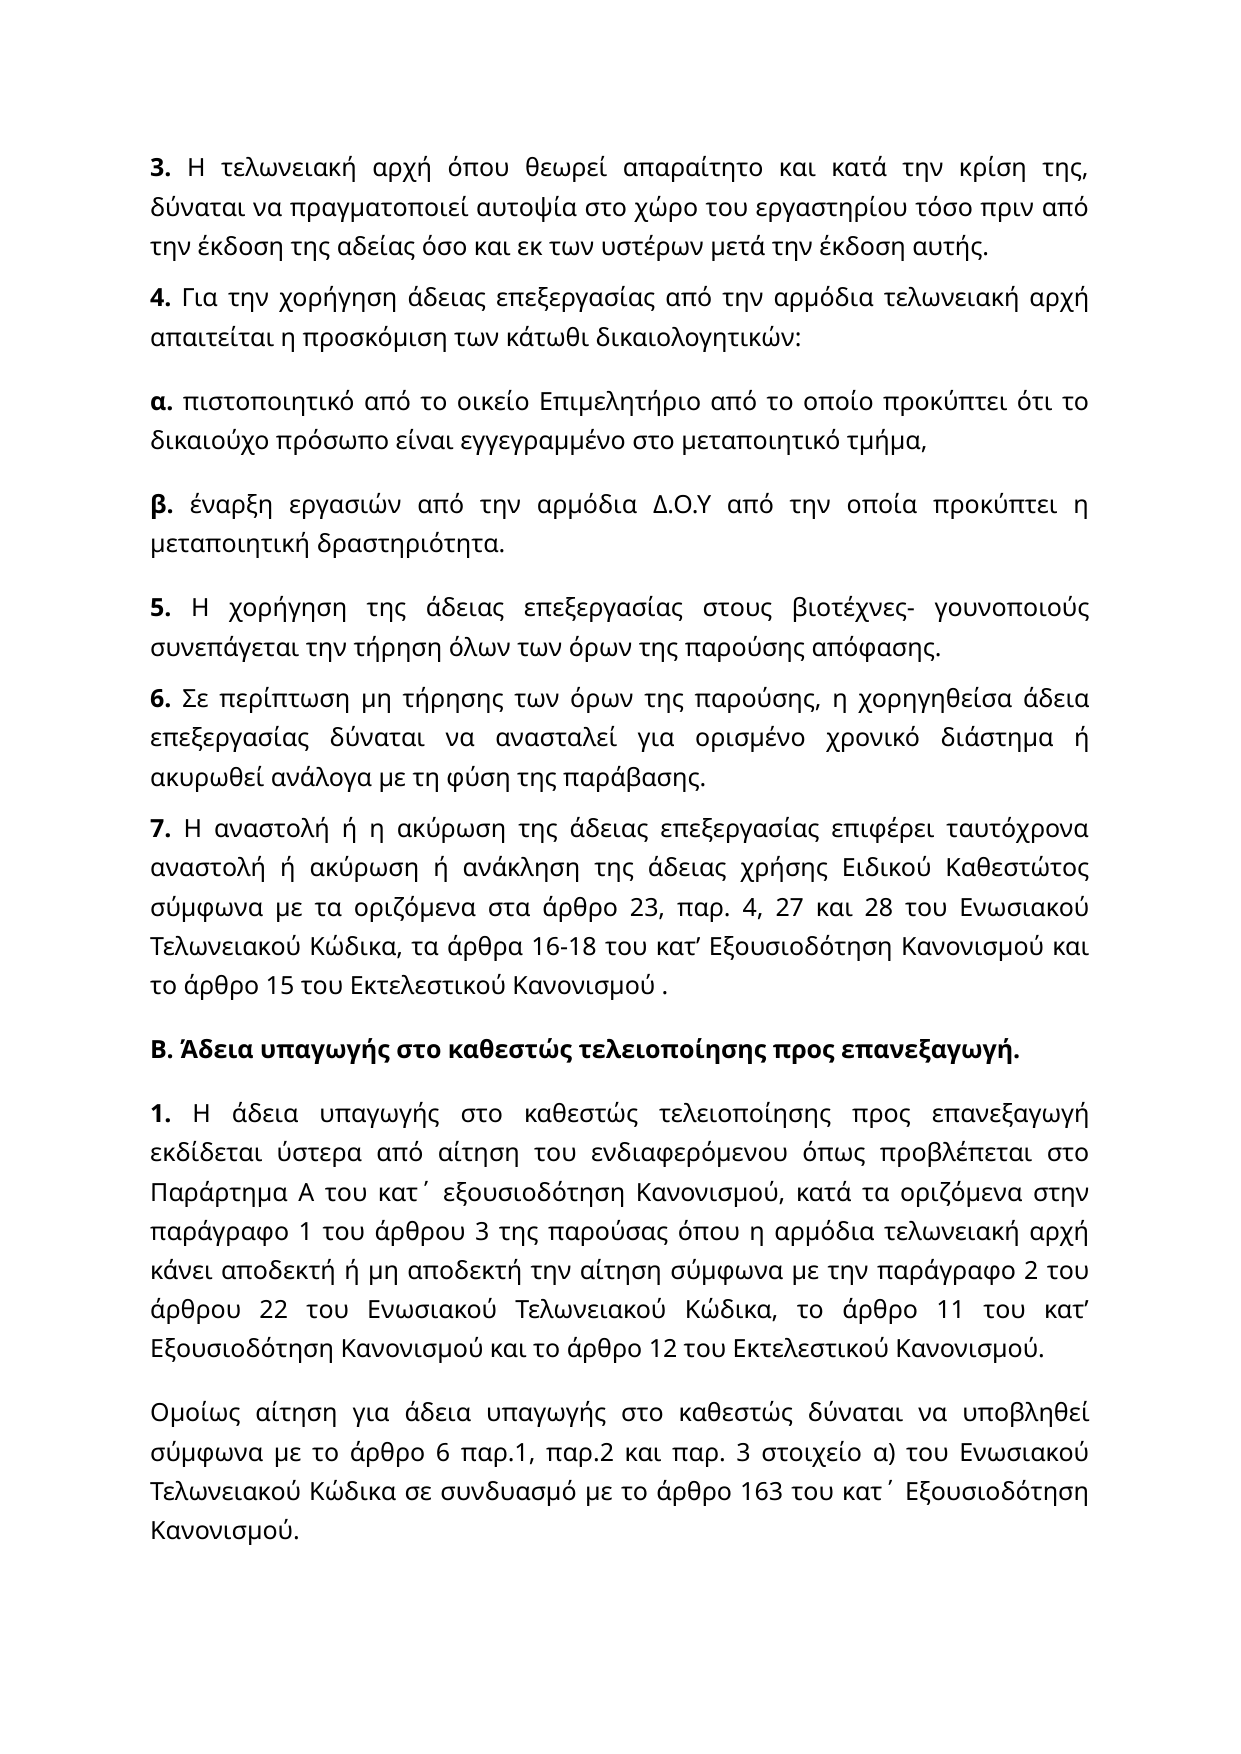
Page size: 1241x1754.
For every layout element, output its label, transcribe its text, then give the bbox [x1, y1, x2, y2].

text 1. Η άδεια υπαγωγής στο καθεστώς τελειοποίησης προς επανεξαγωγή εκδίδεται ύστερα από αίτηση του ενδιαφερόμενου όπως προβλέπεται στο Παράρτημα Α του κατ΄ εξουσιοδότηση Κανονισμού, κατά τα οριζόμενα στην παράγραφο 1 του άρθρου 3 της παρούσας όπου η αρμόδια τελωνειακή αρχή κάνει αποδεκτή ή μη αποδεκτή την αίτηση σύμφωνα με την παράγραφο 2 του άρθρου 22 του Ενωσιακού Τελωνειακού Κώδικα, το άρθρο 11 του κατ’ Εξουσιοδότηση Κανονισμού και το άρθρο 12 του Εκτελεστικού Κανονισμού. [150, 1096, 1090, 1365]
text α. πιστοποιητικό από το οικείο Επιμελητήριο από το οποίο προκύπτει ότι το δικαιούχο πρόσωπο είναι εγγεγραμμένο στο μεταποιητικό τμήμα, [150, 383, 1090, 457]
text 4. Για την χορήγηση άδειας επεξεργασίας από την αρμόδια τελωνειακή αρχή απαιτείται η προσκόμιση των κάτωθι δικαιολογητικών: [150, 280, 1090, 353]
text 6. Σε περίπτωση μη τήρησης των όρων της παρούσης, η χορηγηθείσα άδεια επεξεργασίας δύναται να ανασταλεί για ορισμένο χρονικό διάστημα ή ακυρωθεί ανάλογα με τη φύση της παράβασης. [150, 681, 1090, 793]
text 3. Η τελωνειακή αρχή όπου θεωρεί απαραίτητο και κατά την κρίση της, δύναται να πραγματοποιεί αυτοψία στο χώρο του εργαστηρίου τόσο πριν από την έκδοση της αδείας όσο και εκ των υστέρων μετά την έκδοση αυτής. [150, 150, 1090, 262]
text Β. Άδεια υπαγωγής στο καθεστώς τελειοποίησης προς επανεξαγωγή. [150, 1032, 1090, 1066]
text β. έναρξη εργασιών από την αρμόδια Δ.Ο.Υ από την οποία προκύπτει η μεταποιητική δραστηριότητα. [150, 487, 1090, 560]
text Ομοίως αίτηση για άδεια υπαγωγής στο καθεστώς δύναται να υποβληθεί σύμφωνα με το άρθρο 6 παρ.1, παρ.2 και παρ. 3 στοιχείο α) του Ενωσιακού Τελωνειακού Κώδικα σε συνδυασμό με το άρθρο 163 του κατ΄ Εξουσιοδότηση Κανονισμού. [150, 1395, 1090, 1547]
text 7. Η αναστολή ή η ακύρωση της άδειας επεξεργασίας επιφέρει ταυτόχρονα αναστολή ή ακύρωση ή ανάκληση της άδειας χρήσης Ειδικού Καθεστώτος σύμφωνα με τα οριζόμενα στα άρθρο 23, παρ. 4, 27 και 28 του Ενωσιακού Τελωνειακού Κώδικα, τα άρθρα 16-18 του κατ’ Εξουσιοδότηση Κανονισμού και το άρθρο 15 του Εκτελεστικού Κανονισμού . [150, 811, 1090, 1002]
text 5. Η χορήγηση της άδειας επεξεργασίας στους βιοτέχνες- γουνοποιούς συνεπάγεται την τήρηση όλων των όρων της παρούσης απόφασης. [150, 590, 1090, 663]
